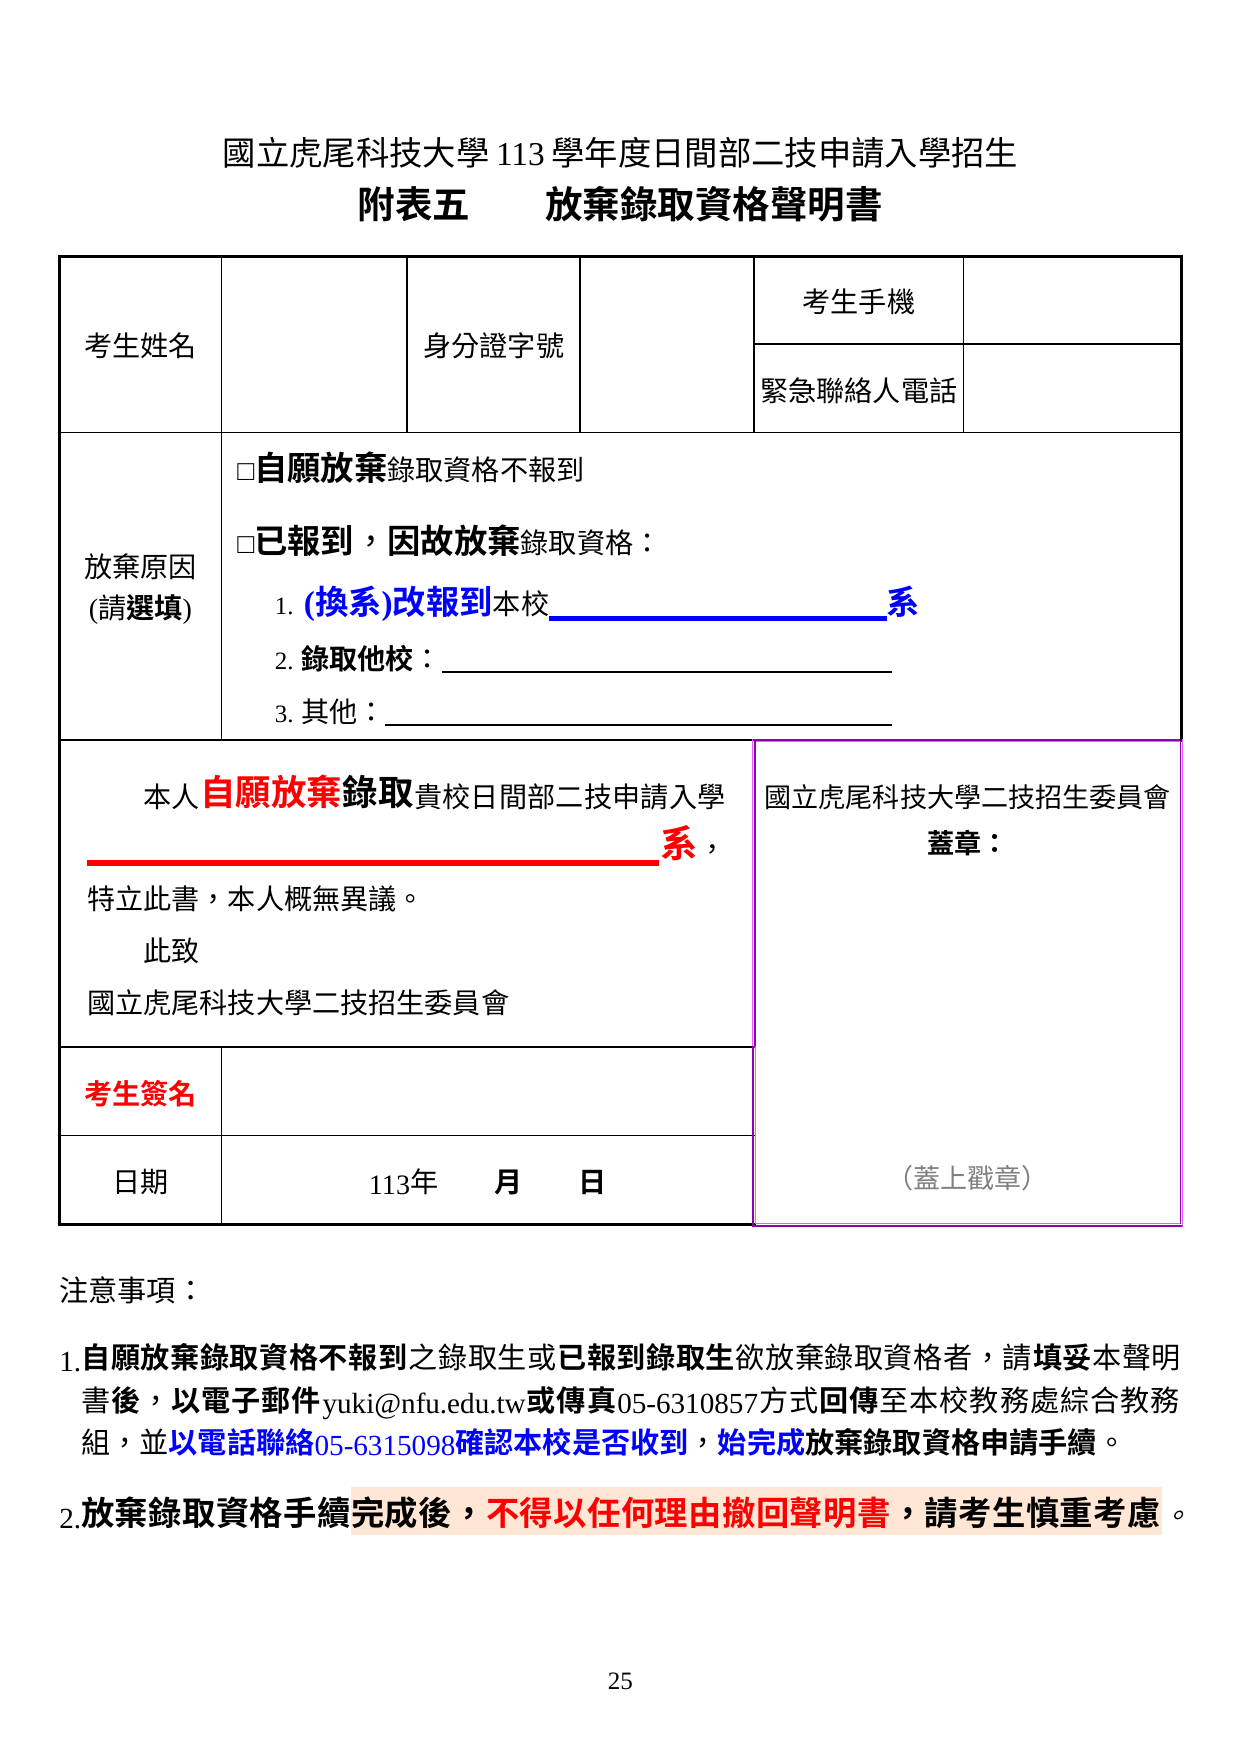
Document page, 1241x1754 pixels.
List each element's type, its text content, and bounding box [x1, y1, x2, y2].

table_cell 放棄原因 (請選填) [61, 433, 221, 739]
table_header [581, 258, 753, 432]
table_header 考生姓名 [61, 258, 221, 432]
table_cell 日期 [61, 1136, 221, 1223]
text 注意事項： [59, 1268, 1181, 1310]
text 1.自願放棄錄取資格不報到之錄取生或已報到錄取生欲放棄錄取資格者，請填妥本聲明書後，以電子郵件yuki@nfu.edu.tw或傳真05-6310857方式回傳至本校教務處綜合教務組，並以電話聯絡05-6315098確認本校是否收到，始完成放棄錄取資格申請手續。 [59, 1335, 1181, 1462]
table_cell 國立虎尾科技大學二技招生委員會蓋章： （蓋上戳章） [756, 742, 1180, 1223]
table_header [222, 258, 406, 432]
table_header 考生手機 [755, 258, 963, 343]
table_cell 本人自願放棄錄取貴校日間部二技申請入學 系，特立此書，本人概無異議。 此致 國立虎尾科技大學二技招生委員會 [61, 741, 752, 1046]
table_cell [222, 1048, 752, 1134]
text 國立虎尾科技大學113學年度日間部二技申請入學招生 [59, 127, 1181, 175]
table_cell 考生簽名 [61, 1048, 221, 1134]
table_header 身分證字號 [408, 258, 579, 432]
text 2.放棄錄取資格手續完成後，不得以任何理由撤回聲明書，請考生慎重考慮。 [59, 1487, 1181, 1535]
table_cell 緊急聯絡人電話 [755, 345, 963, 432]
table_header [964, 258, 1180, 343]
subtitle 附表五 放棄錄取資格聲明書 [59, 175, 1181, 229]
table_cell □自願放棄錄取資格不報到 □已報到，因故放棄錄取資格： (換系)改報到本校 系 錄取他校： 其他： [222, 433, 1180, 739]
table_cell [964, 345, 1180, 432]
table_cell 113年 月 日 [222, 1136, 752, 1223]
